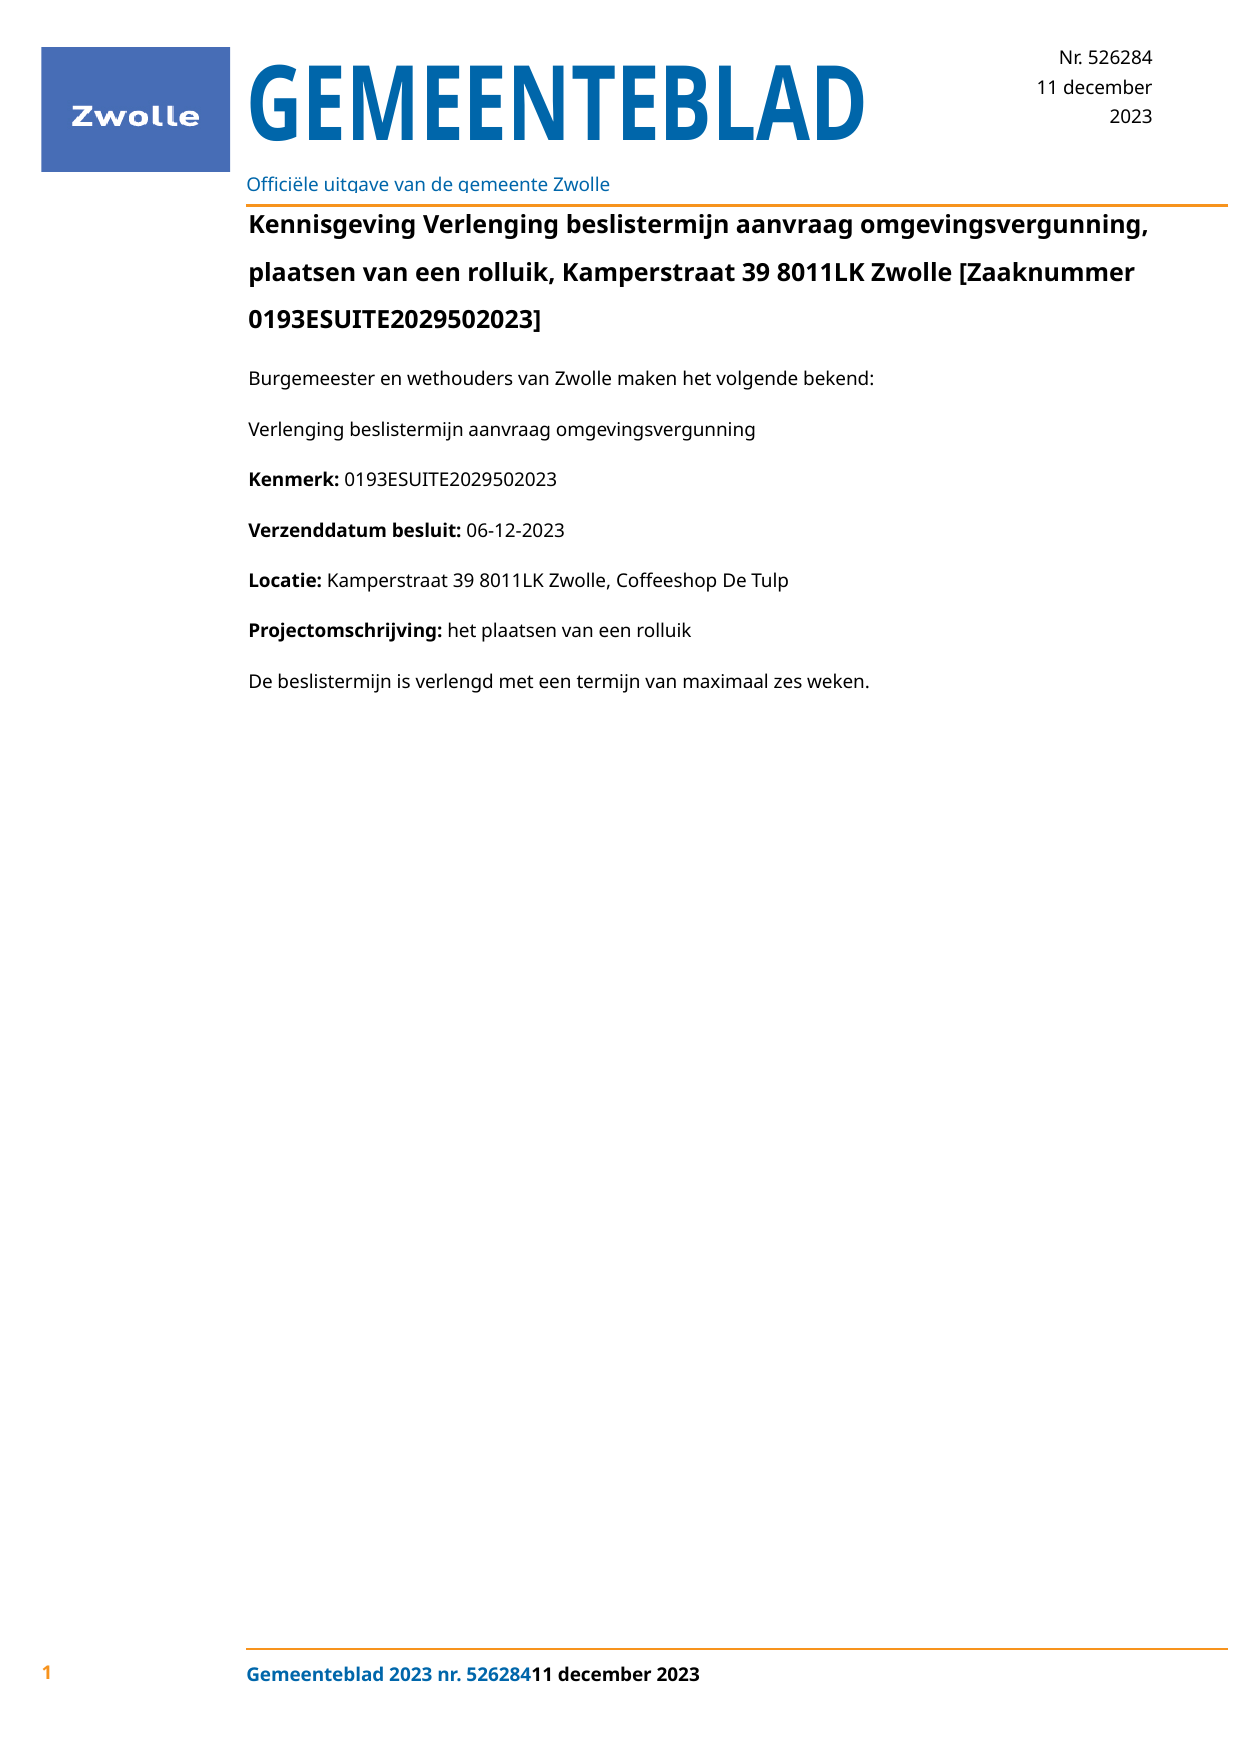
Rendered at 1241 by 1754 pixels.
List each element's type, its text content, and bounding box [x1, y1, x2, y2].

text Burgemeester en wethouders van Zwolle maken het volgende bekend: [248, 366, 1152, 391]
text Kenmerk: 0193ESUITE2029502023 [248, 466, 1152, 492]
text Verlenging beslistermijn aanvraag omgevingsvergunning [248, 416, 1152, 442]
text Projectomschrijving: het plaatsen van een rolluik [248, 618, 1152, 643]
text Locatie: Kamperstraat 39 8011LK Zwolle, Coffeeshop De Tulp [248, 567, 1152, 593]
picture [41, 47, 231, 172]
text Verzenddatum besluit: 06-12-2023 [248, 517, 1152, 542]
text De beslistermijn is verlengd met een termijn van maximaal zes weken. [248, 668, 1152, 694]
text Kennisgeving Verlenging beslistermijn aanvraag omgevingsvergunning, plaatsen van een rolluik, Kamperstraat 39 8011LK Zwolle [Zaaknummer 0193ESUITE2029502023] [248, 207, 1152, 336]
